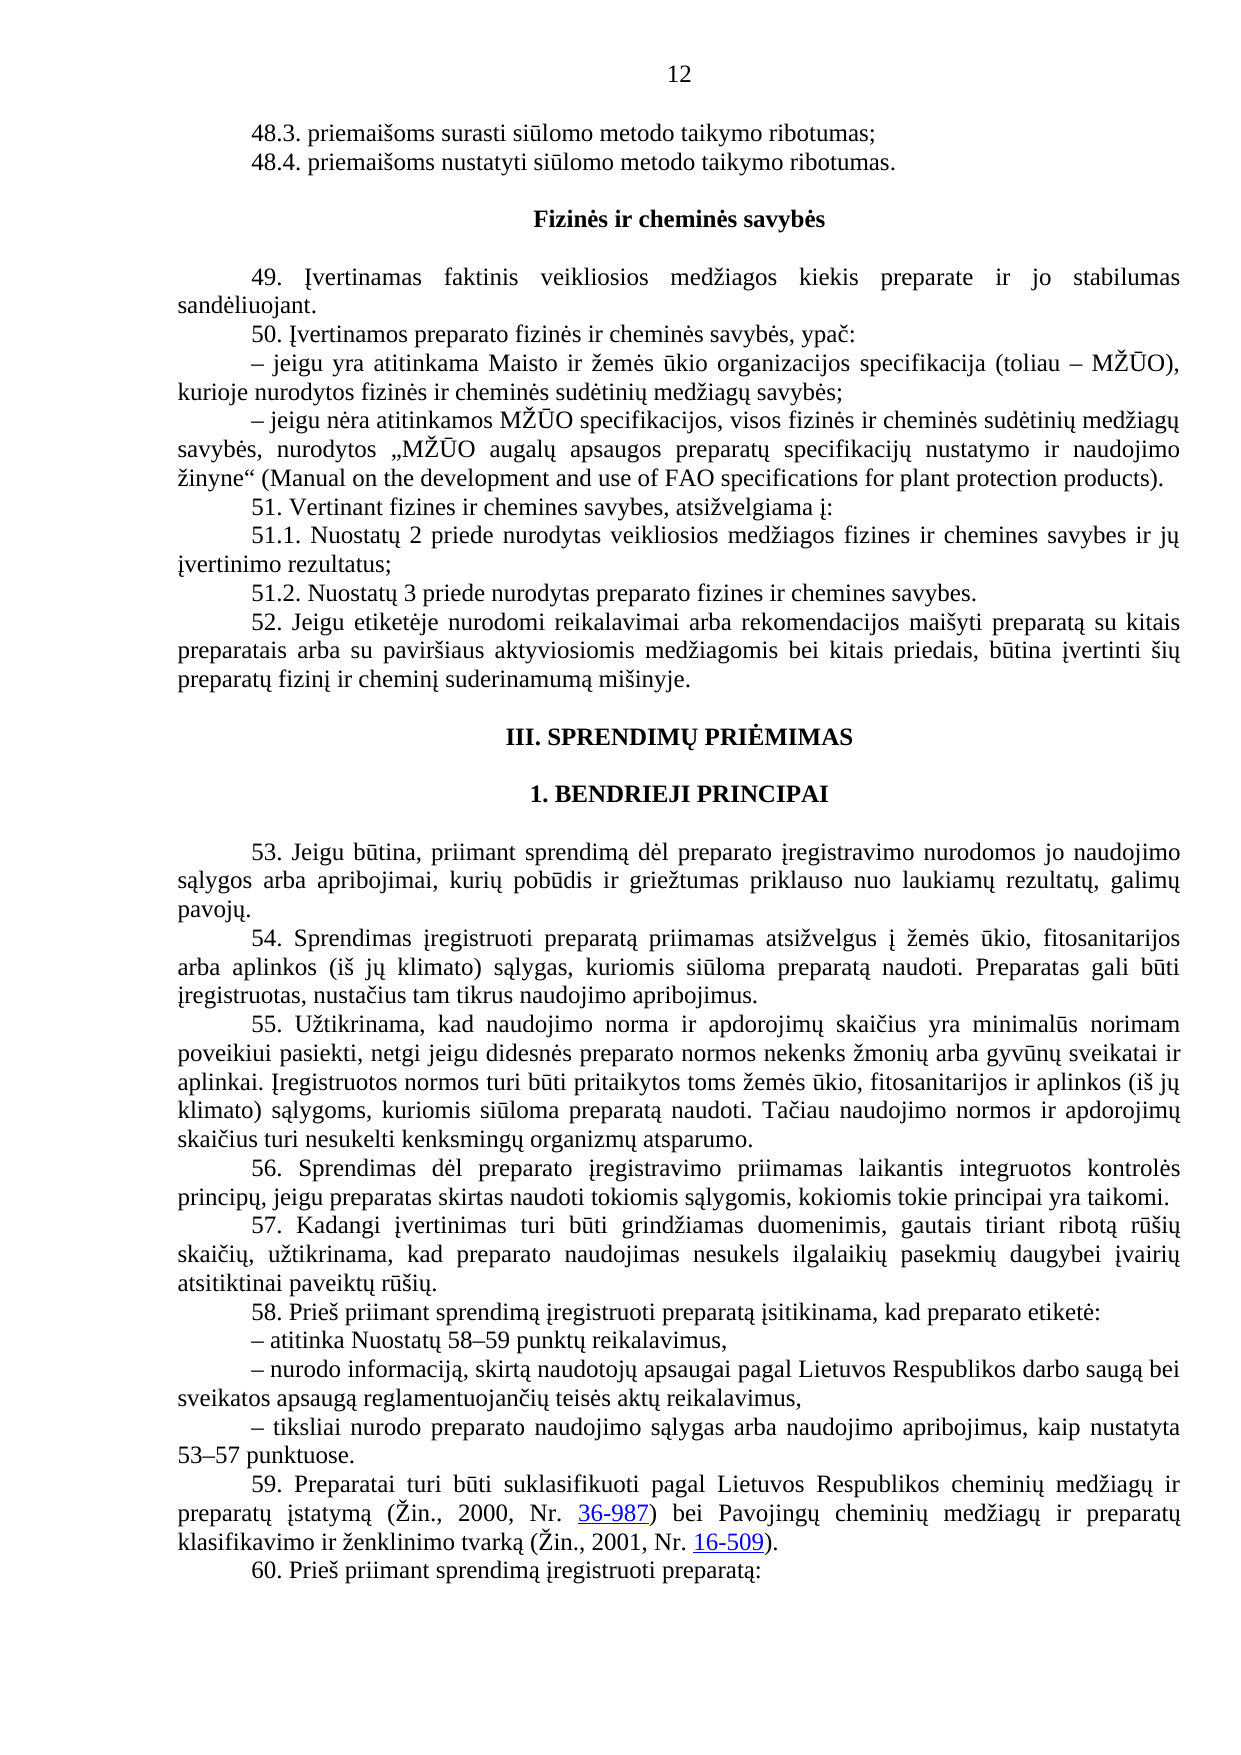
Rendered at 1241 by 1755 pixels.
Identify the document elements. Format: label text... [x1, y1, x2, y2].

text 48.3. priemaišoms surasti siūlomo metodo taikymo ribotumas; [177, 118, 1181, 147]
text 49. Įvertinamas faktinis veikliosios medžiagos kiekis preparate ir jo stabilumas sandėliuojant. [177, 262, 1181, 319]
text 51.1. Nuostatų 2 priede nurodytas veikliosios medžiagos fizines ir chemines savybes ir jų įvertinimo rezultatus; [177, 521, 1181, 578]
text 51. Vertinant fizines ir chemines savybes, atsižvelgiama į: [177, 492, 1181, 521]
text – jeigu yra atitinkama Maisto ir žemės ūkio organizacijos specifikacija (toliau – MŽŪO), kurioje nurodytos fizinės ir cheminės sudėtinių medžiagų savybės; [177, 348, 1181, 406]
text 60. Prieš priimant sprendimą įregistruoti preparatą: [177, 1556, 1181, 1584]
text 54. Sprendimas įregistruoti preparatą priimamas atsižvelgus į žemės ūkio, fitosanitarijos arba aplinkos (iš jų klimato) sąlygas, kuriomis siūloma preparatą naudoti. Preparatas gali būti įregistruotas, nustačius tam tikrus naudojimo apribojimus. [177, 923, 1181, 1009]
text Fizinės ir cheminės savybės [177, 204, 1181, 233]
text – atitinka Nuostatų 58–59 punktų reikalavimus, [177, 1326, 1181, 1354]
text – tiksliai nurodo preparato naudojimo sąlygas arba naudojimo apribojimus, kaip nustatyta 53–57 punktuose. [177, 1412, 1181, 1469]
text – jeigu nėra atitinkamos MŽŪO specifikacijos, visos fizinės ir cheminės sudėtinių medžiagų savybės, nurodytos „MŽŪO augalų apsaugos preparatų specifikacijų nustatymo ir naudojimo žinyne“ (Manual on the development and use of FAO specifications for plant protection products). [177, 406, 1181, 492]
text 50. Įvertinamos preparato fizinės ir cheminės savybės, ypač: [177, 319, 1181, 348]
text 51.2. Nuostatų 3 priede nurodytas preparato fizines ir chemines savybes. [177, 578, 1181, 607]
text III. SPRENDIMŲ PRIĖMIMAS [177, 722, 1181, 751]
text 59. Preparatai turi būti suklasifikuoti pagal Lietuvos Respublikos cheminių medžiagų ir preparatų įstatymą (Žin., 2000, Nr. 36-987) bei Pavojingų cheminių medžiagų ir preparatų klasifikavimo ir ženklinimo tvarką (Žin., 2001, Nr. 16-509). [177, 1469, 1181, 1556]
text 52. Jeigu etiketėje nurodomi reikalavimai arba rekomendacijos maišyti preparatą su kitais preparatais arba su paviršiaus aktyviosiomis medžiagomis bei kitais priedais, būtina įvertinti šių preparatų fizinį ir cheminį suderinamumą mišinyje. [177, 607, 1181, 693]
text 58. Prieš priimant sprendimą įregistruoti preparatą įsitikinama, kad preparato etiketė: [177, 1297, 1181, 1326]
text 57. Kadangi įvertinimas turi būti grindžiamas duomenimis, gautais tiriant ribotą rūšių skaičių, užtikrinama, kad preparato naudojimas nesukels ilgalaikių pasekmių daugybei įvairių atsitiktinai paveiktų rūšių. [177, 1211, 1181, 1297]
text 1. BENDRIEJI PRINCIPAI [177, 779, 1181, 808]
text 48.4. priemaišoms nustatyti siūlomo metodo taikymo ribotumas. [177, 147, 1181, 176]
text – nurodo informaciją, skirtą naudotojų apsaugai pagal Lietuvos Respublikos darbo saugą bei sveikatos apsaugą reglamentuojančių teisės aktų reikalavimus, [177, 1354, 1181, 1412]
text 56. Sprendimas dėl preparato įregistravimo priimamas laikantis integruotos kontrolės principų, jeigu preparatas skirtas naudoti tokiomis sąlygomis, kokiomis tokie principai yra taikomi. [177, 1153, 1181, 1211]
text 55. Užtikrinama, kad naudojimo norma ir apdorojimų skaičius yra minimalūs norimam poveikiui pasiekti, netgi jeigu didesnės preparato normos nekenks žmonių arba gyvūnų sveikatai ir aplinkai. Įregistruotos normos turi būti pritaikytos toms žemės ūkio, fitosanitarijos ir aplinkos (iš jų klimato) sąlygoms, kuriomis siūloma preparatą naudoti. Tačiau naudojimo normos ir apdorojimų skaičius turi nesukelti kenksmingų organizmų atsparumo. [177, 1009, 1181, 1153]
text 53. Jeigu būtina, priimant sprendimą dėl preparato įregistravimo nurodomos jo naudojimo sąlygos arba apribojimai, kurių pobūdis ir griežtumas priklauso nuo laukiamų rezultatų, galimų pavojų. [177, 837, 1181, 923]
